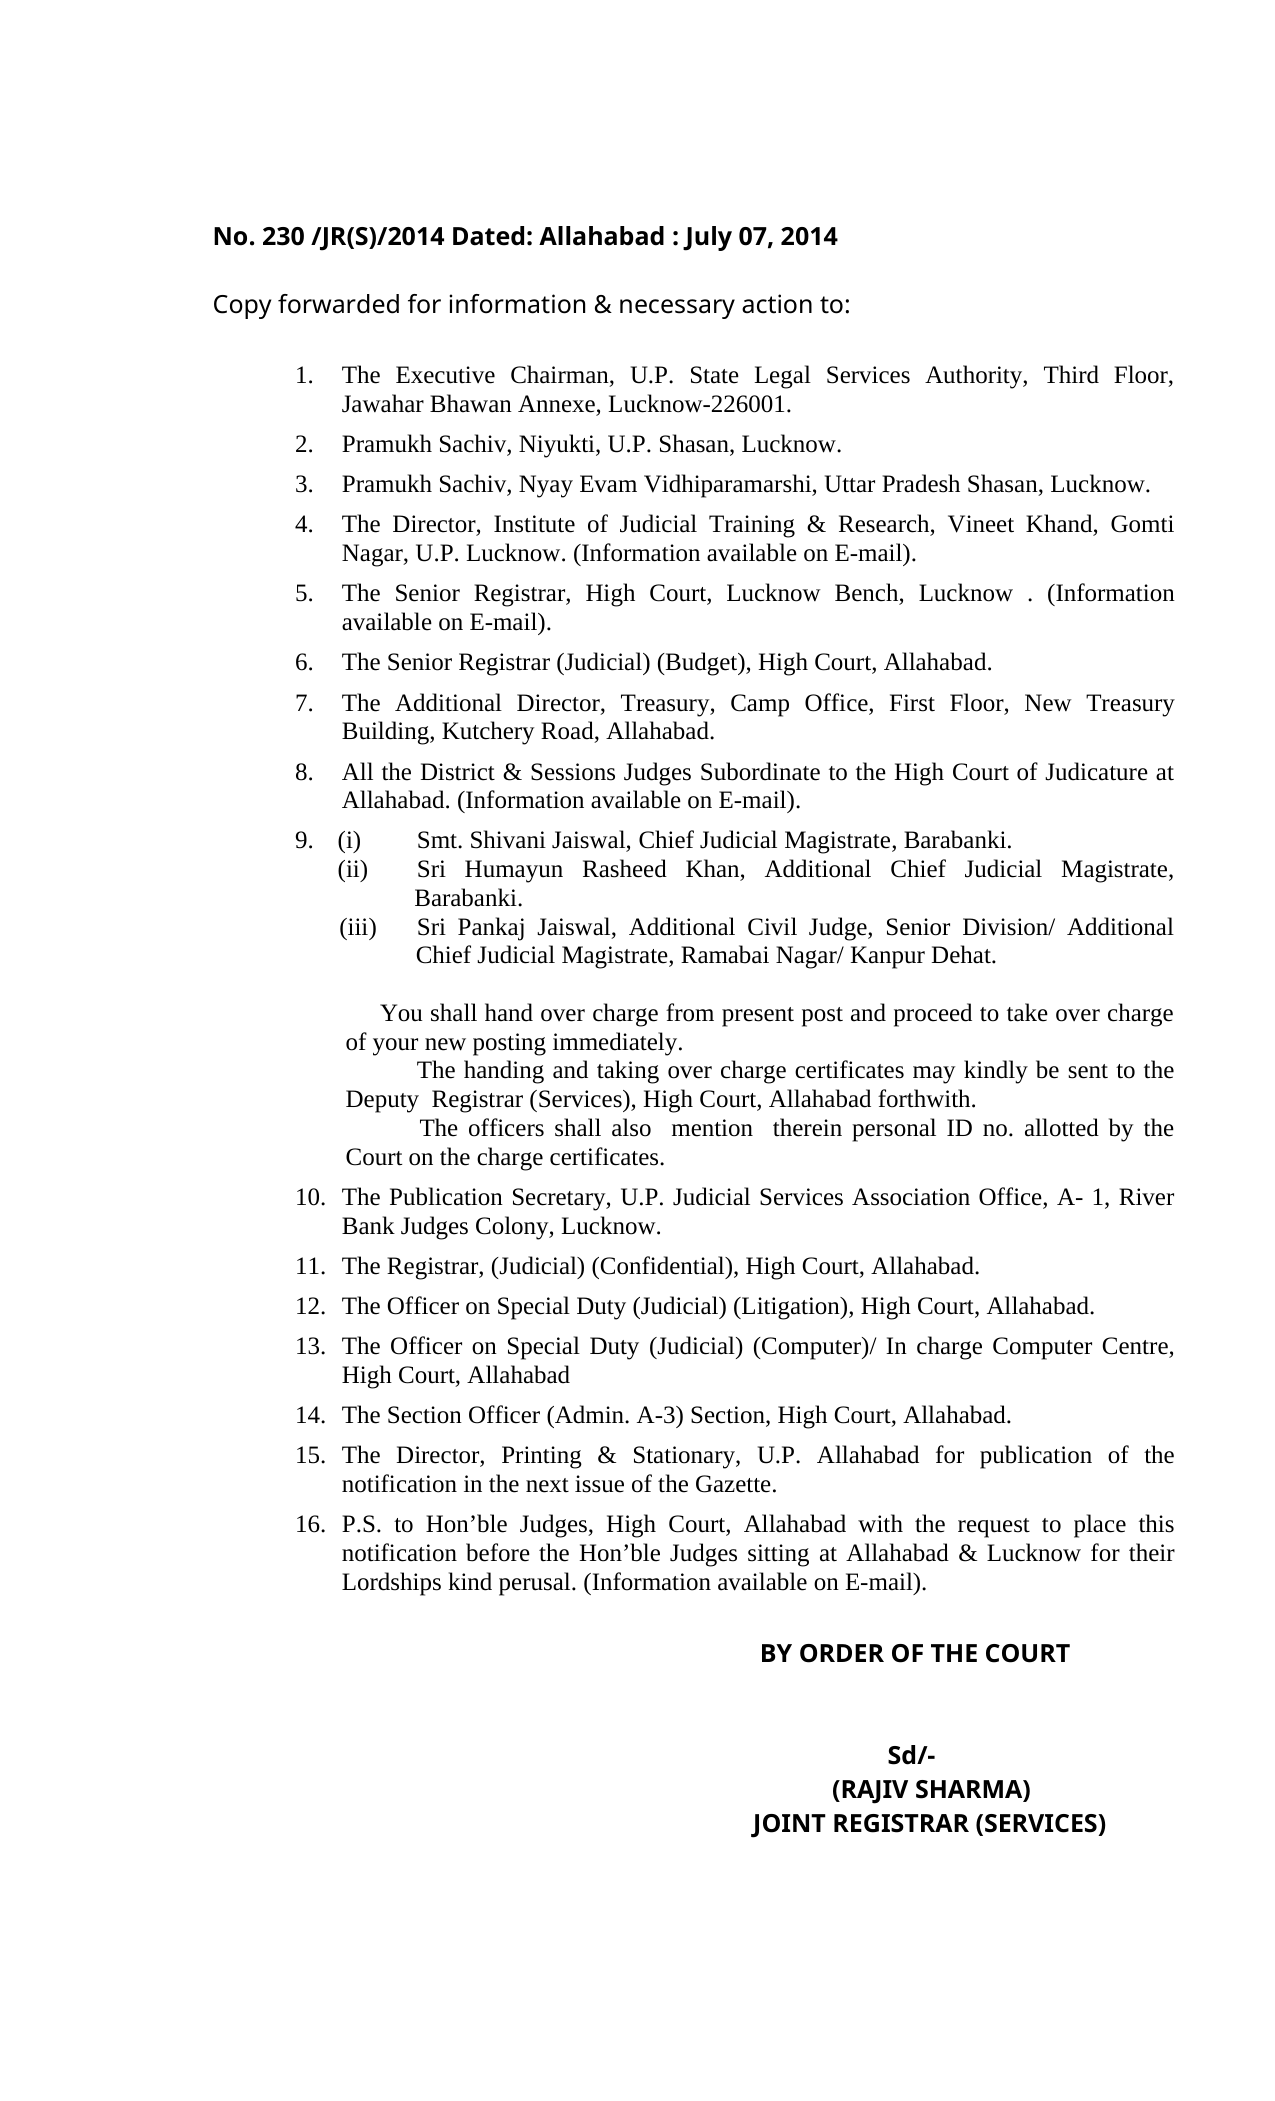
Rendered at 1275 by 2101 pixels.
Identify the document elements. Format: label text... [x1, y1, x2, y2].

table_cell Pramukh Sachiv, Nyay Evam Vidhiparamarshi, Uttar Pradesh Shasan, Lucknow. [336, 464, 1181, 504]
table_cell [289, 1326, 336, 1394]
table_cell [289, 682, 336, 751]
table_cell All the District & Sessions Judges Subordinate to the High Court of Judicature at Allahabad. (Information available on E-mail). [336, 751, 1181, 820]
table_cell The Director, Printing & Stationary, U.P. Allahabad for publication of the notification in the next issue of the Gazette. [336, 1435, 1181, 1504]
table_cell The Additional Director, Treasury, Camp Office, First Floor, New Treasury Building, Kutchery Road, Allahabad. [336, 682, 1181, 751]
table_header [289, 354, 336, 423]
table_cell [289, 642, 336, 682]
table_cell The Registrar, (Judicial) (Confidential), High Court, Allahabad. [336, 1245, 1181, 1285]
list JOINT REGISTRAR (SERVICES) [587, 1806, 1181, 1840]
table_cell P.S. to Hon’ble Judges, High Court, Allahabad with the request to place this notification before the Hon’ble Judges sitting at Allahabad & Lucknow for their Lordships kind perusal. (Information available on E-mail). [336, 1504, 1181, 1601]
table_cell [289, 1395, 336, 1435]
table_cell [289, 423, 336, 463]
table_cell The Senior Registrar (Judicial) (Budget), High Court, Allahabad. [336, 642, 1181, 682]
table_cell [289, 1245, 336, 1285]
table_cell [289, 504, 336, 573]
table_cell [289, 1285, 336, 1326]
table_cell The Section Officer (Admin. A-3) Section, High Court, Allahabad. [336, 1395, 1181, 1435]
text Copy forwarded for information & necessary action to: [212, 286, 1183, 320]
table_cell [289, 1435, 336, 1504]
table_cell [289, 751, 336, 820]
table_cell The Officer on Special Duty (Judicial) (Computer)/ In charge Computer Centre, High Court, Allahabad [336, 1326, 1181, 1394]
text Sd/- [212, 1738, 1181, 1772]
table_cell The Officer on Special Duty (Judicial) (Litigation), High Court, Allahabad. [336, 1285, 1181, 1326]
table_cell [289, 1504, 336, 1601]
table_header The Executive Chairman, U.P. State Legal Services Authority, Third Floor, Jawahar Bhawan Annexe, Lucknow-226001. [336, 354, 1181, 423]
text (RAJIV SHARMA) [212, 1772, 1181, 1806]
table_cell [289, 1176, 336, 1245]
table_cell Smt. Shivani Jaiswal, Chief Judicial Magistrate, Barabanki. Sri Humayun Rasheed Khan, Additional Chief Judicial Magistrate, Barabanki. Sri Pankaj Jaiswal, Additional Civil Judge, Senior Division/ Additional Chief Judicial Magistrate, Ramabai Nagar/ Kanpur Dehat. You shall hand over charge from present post and proceed to take over charge of your new posting immediately. The handing and taking over charge certificates may kindly be sent to the Deputy Registrar (Services), High Court, Allahabad forthwith. The officers shall also mention therein personal ID no. allotted by the Court on the charge certificates. [336, 820, 1181, 1176]
table_cell [289, 820, 336, 1176]
table_cell The Publication Secretary, U.P. Judicial Services Association Office, A- 1, River Bank Judges Colony, Lucknow. [336, 1176, 1181, 1245]
table_cell Pramukh Sachiv, Niyukti, U.P. Shasan, Lucknow. [336, 423, 1181, 463]
text No. 230 /JR(S)/2014 Dated: Allahabad : July 07, 2014 [212, 218, 1183, 252]
table_cell The Director, Institute of Judicial Training & Research, Vineet Khand, Gomti Nagar, U.P. Lucknow. (Information available on E-mail). [336, 504, 1181, 573]
text BY ORDER OF THE COURT [662, 1636, 1181, 1669]
table_cell [289, 573, 336, 642]
table_cell The Senior Registrar, High Court, Lucknow Bench, Lucknow . (Information available on E-mail). [336, 573, 1181, 642]
table_cell [289, 464, 336, 504]
